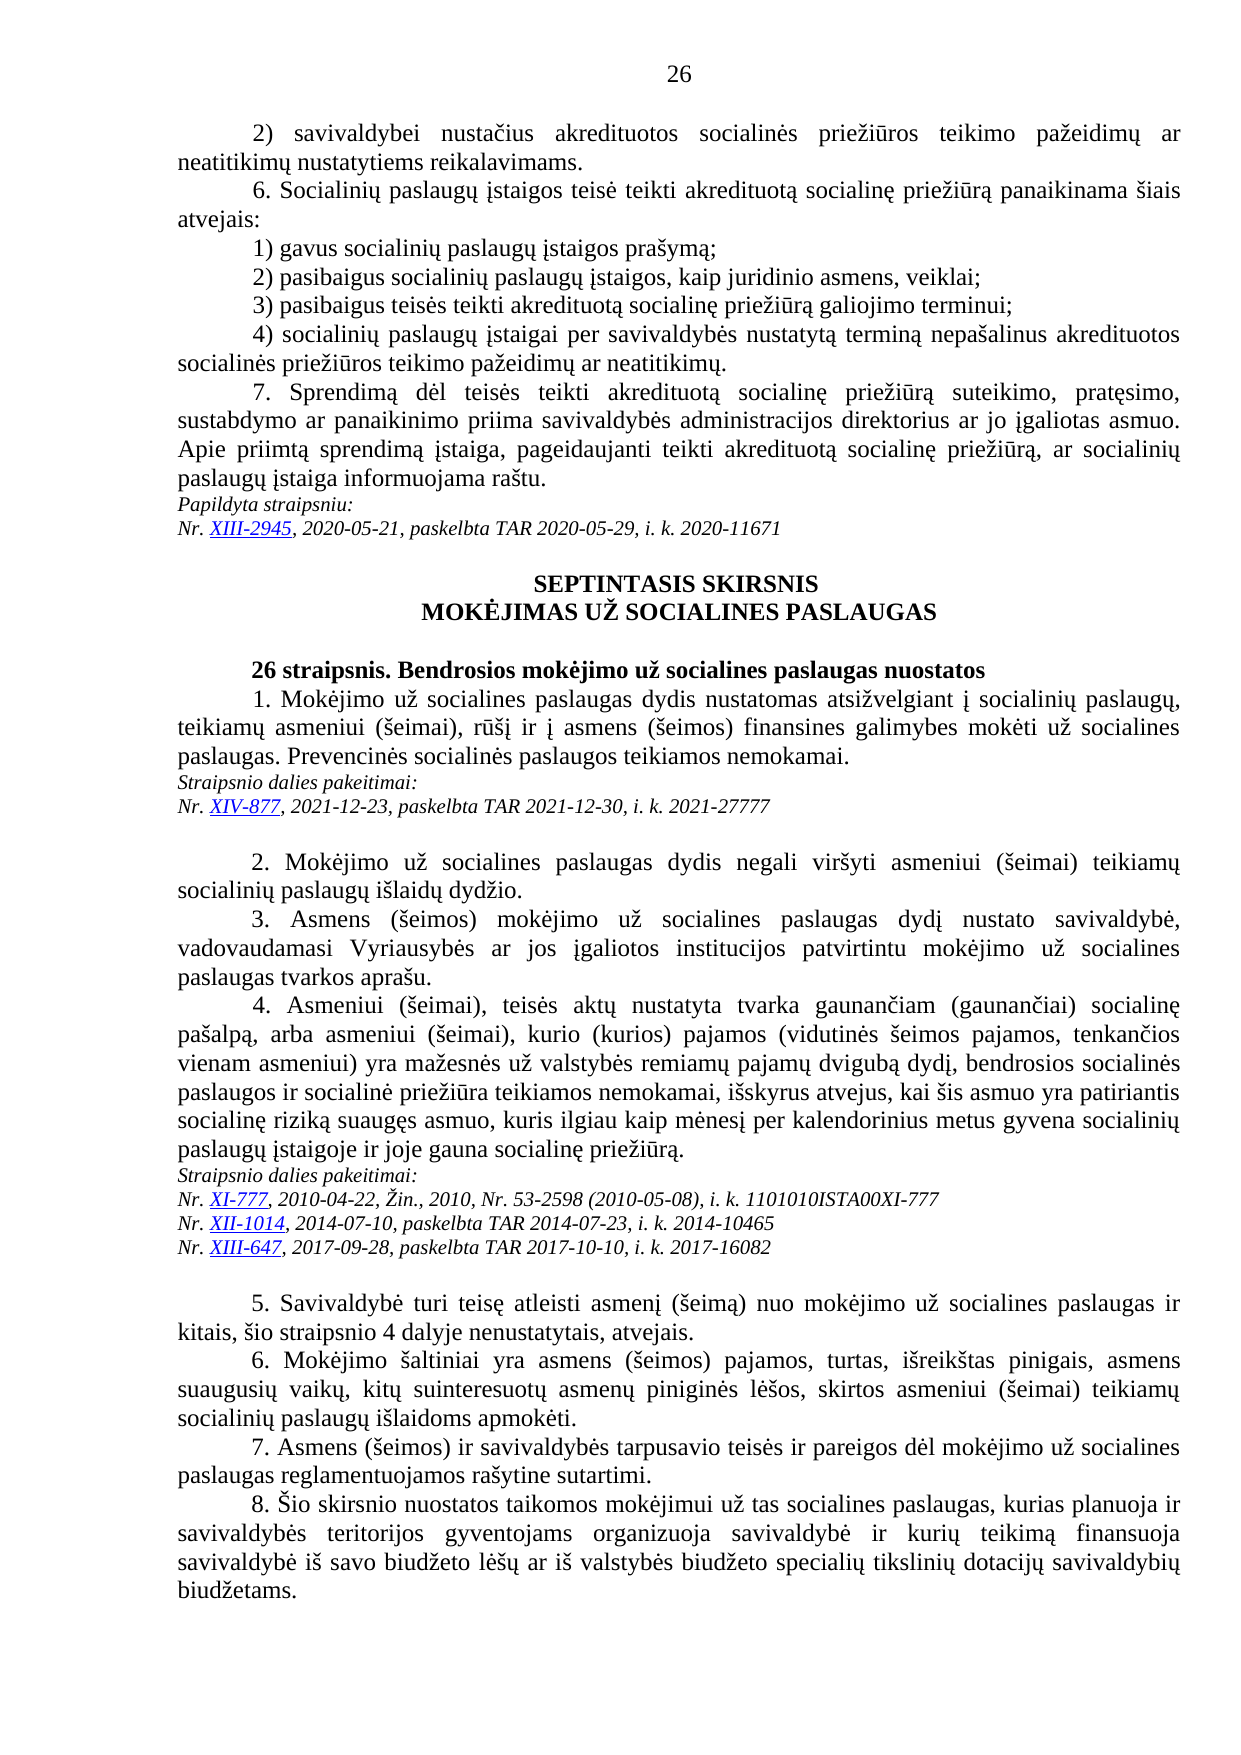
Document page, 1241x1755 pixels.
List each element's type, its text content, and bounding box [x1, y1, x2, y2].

text 3. Asmens (šeimos) mokėjimo už socialines paslaugas dydį nustato savivaldybė, vadovaudamasi Vyriausybės ar jos įgaliotos institucijos patvirtintu mokėjimo už socialines paslaugas tvarkos aprašu. [177, 904, 1181, 991]
text 2. Mokėjimo už socialines paslaugas dydis negali viršyti asmeniui (šeimai) teikiamų socialinių paslaugų išlaidų dydžio. [177, 847, 1181, 904]
text 2) pasibaigus socialinių paslaugų įstaigos, kaip juridinio asmens, veiklai; [177, 262, 1181, 291]
text Nr. XIII-2945, 2020-05-21, paskelbta TAR 2020-05-29, i. k. 2020-11671 [177, 516, 1181, 540]
text 2) savivaldybei nustačius akredituotos socialinės priežiūros teikimo pažeidimų ar neatitikimų nustatytiems reikalavimams. [177, 118, 1181, 176]
text 4) socialinių paslaugų įstaigai per savivaldybės nustatytą terminą nepašalinus akredituotos socialinės priežiūros teikimo pažeidimų ar neatitikimų. [177, 319, 1181, 377]
text Nr. XIV-877, 2021-12-23, paskelbta TAR 2021-12-30, i. k. 2021-27777 [177, 794, 1181, 818]
text 3) pasibaigus teisės teikti akredituotą socialinę priežiūrą galiojimo terminui; [177, 291, 1181, 319]
text 6. Mokėjimo šaltiniai yra asmens (šeimos) pajamos, turtas, išreikštas pinigais, asmens suaugusių vaikų, kitų suinteresuotų asmenų piniginės lėšos, skirtos asmeniui (šeimai) teikiamų socialinių paslaugų išlaidoms apmokėti. [177, 1346, 1181, 1432]
text Straipsnio dalies pakeitimai: [177, 1163, 1181, 1187]
text 4. Asmeniui (šeimai), teisės aktų nustatyta tvarka gaunančiam (gaunančiai) socialinę pašalpą, arba asmeniui (šeimai), kurio (kurios) pajamos (vidutinės šeimos pajamos, tenkančios vienam asmeniui) yra mažesnės už valstybės remiamų pajamų dvigubą dydį, bendrosios socialinės paslaugos ir socialinė priežiūra teikiamos nemokamai, išskyrus atvejus, kai šis asmuo yra patiriantis socialinę riziką suaugęs asmuo, kuris ilgiau kaip mėnesį per kalendorinius metus gyvena socialinių paslaugų įstaigoje ir joje gauna socialinę priežiūrą. [177, 991, 1181, 1163]
text 1. Mokėjimo už socialines paslaugas dydis nustatomas atsižvelgiant į socialinių paslaugų, teikiamų asmeniui (šeimai), rūšį ir į asmens (šeimos) finansines galimybes mokėti už socialines paslaugas. Prevencinės socialinės paslaugos teikiamos nemokamai. [177, 684, 1181, 770]
text Nr. XIII-647, 2017-09-28, paskelbta TAR 2017-10-10, i. k. 2017-16082 [177, 1235, 1181, 1259]
text 6. Socialinių paslaugų įstaigos teisė teikti akredituotą socialinę priežiūrą panaikinama šiais atvejais: [177, 176, 1181, 233]
text 5. Savivaldybė turi teisę atleisti asmenį (šeimą) nuo mokėjimo už socialines paslaugas ir kitais, šio straipsnio 4 dalyje nenustatytais, atvejais. [177, 1288, 1181, 1346]
text SEPTINTASIS SKIRSNIS [177, 569, 1181, 597]
text Papildyta straipsniu: [177, 492, 1181, 516]
text Nr. XII-1014, 2014-07-10, paskelbta TAR 2014-07-23, i. k. 2014-10465 [177, 1211, 1181, 1235]
text 26 straipsnis. Bendrosios mokėjimo už socialines paslaugas nuostatos [177, 655, 1181, 684]
text 8. Šio skirsnio nuostatos taikomos mokėjimui už tas socialines paslaugas, kurias planuoja ir savivaldybės teritorijos gyventojams organizuoja savivaldybė ir kurių teikimą finansuoja savivaldybė iš savo biudžeto lėšų ar iš valstybės biudžeto specialių tikslinių dotacijų savivaldybių biudžetams. [177, 1489, 1181, 1604]
text 7. Asmens (šeimos) ir savivaldybės tarpusavio teisės ir pareigos dėl mokėjimo už socialines paslaugas reglamentuojamos rašytine sutartimi. [177, 1432, 1181, 1489]
text MOKĖJIMAS UŽ SOCIALINES PASLAUGAS [177, 597, 1181, 626]
text 7. Sprendimą dėl teisės teikti akredituotą socialinę priežiūrą suteikimo, pratęsimo, sustabdymo ar panaikinimo priima savivaldybės administracijos direktorius ar jo įgaliotas asmuo. Apie priimtą sprendimą įstaiga, pageidaujanti teikti akredituotą socialinę priežiūrą, ar socialinių paslaugų įstaiga informuojama raštu. [177, 377, 1181, 492]
text 1) gavus socialinių paslaugų įstaigos prašymą; [177, 233, 1181, 262]
text Nr. XI-777, 2010-04-22, Žin., 2010, Nr. 53-2598 (2010-05-08), i. k. 1101010ISTA00XI-777 [177, 1187, 1181, 1211]
text Straipsnio dalies pakeitimai: [177, 770, 1181, 794]
